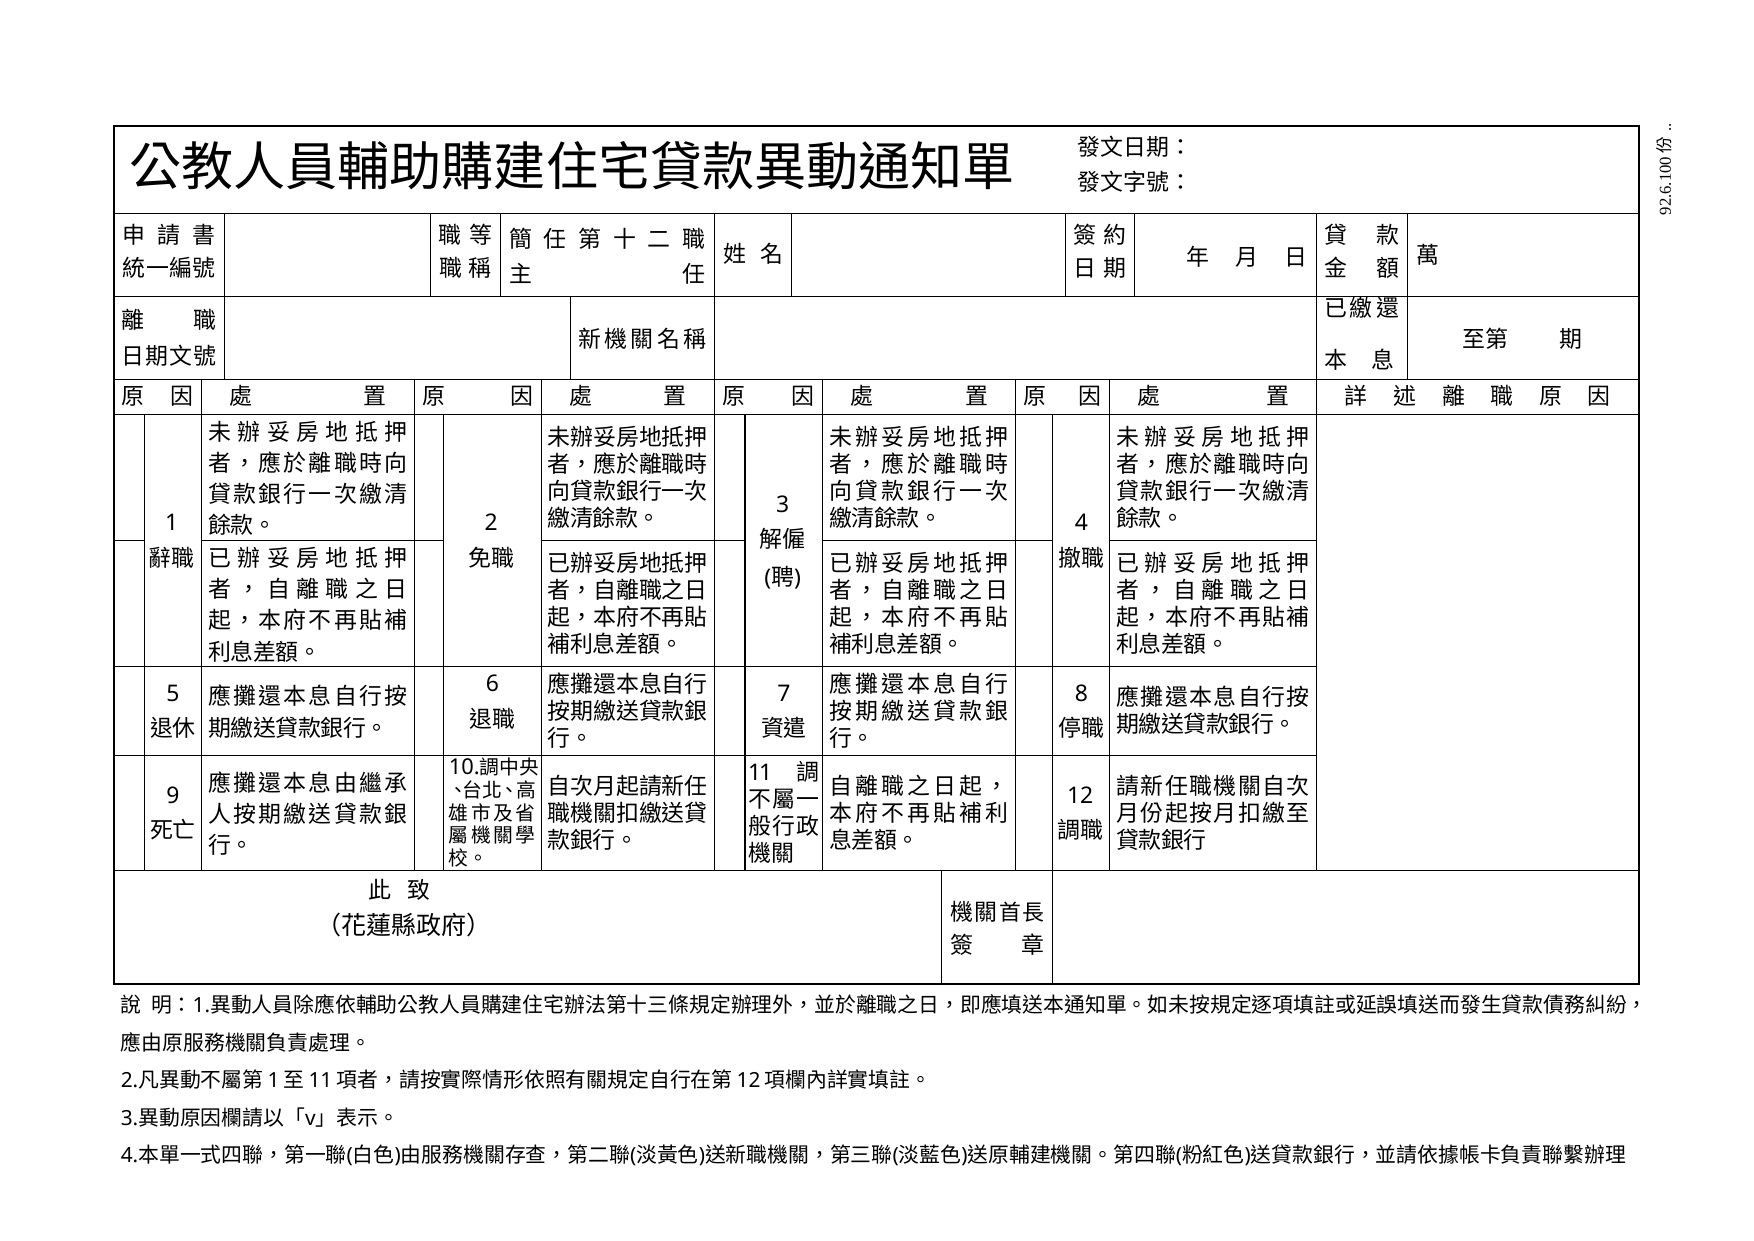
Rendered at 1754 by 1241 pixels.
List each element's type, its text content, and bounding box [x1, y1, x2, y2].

table_cell 簡任第十二職 主任 [501, 214, 714, 296]
table_cell 原因 [1016, 380, 1109, 414]
table_cell 離職 日期文號 [115, 297, 224, 379]
table_header 公教人員輔助購建住宅貸款異動通知單 [115, 127, 1074, 213]
text 4.本單一式四聯，第一聯(白色)由服務機關存查，第二聯(淡黃色)送新職機關，第三聯(淡藍色)送原輔建機關。第四聯(粉紅色)送貸款銀行，並請依據帳卡負責聯繫辦理 [121, 1135, 1636, 1172]
table_cell [225, 214, 430, 296]
table_cell 已辦妥房地抵押者，自離職之日起，本府不再貼補利息差額。 [1110, 541, 1316, 666]
table_cell 應攤還本息自行按期繳送貸款銀行。 [202, 667, 414, 755]
table_cell 處置 [542, 380, 714, 414]
table_cell 處置 [1110, 380, 1316, 414]
table_cell 未辦妥房地抵押者，應於離職時向貸款銀行一次繳清餘款。 [1110, 415, 1316, 540]
table_cell 已辦妥房地抵押者，自離職之日起，本府不再貼補利息差額。 [542, 541, 714, 666]
table_cell [415, 415, 443, 540]
table_cell 11調不屬一般行政機關 [746, 756, 822, 870]
table_cell 萬 [1408, 214, 1638, 296]
table_cell [1053, 871, 1638, 983]
table_cell 機關首長簽章 [942, 871, 1052, 983]
table_cell 9 死亡 [145, 756, 201, 870]
table_cell 1 辭職 [145, 415, 201, 666]
table_cell [115, 667, 144, 755]
table_cell 請新任職機關自次月份起按月扣繳至貸款銀行 [1110, 756, 1316, 870]
table_cell 申請書 統一編號 [115, 214, 224, 296]
table_cell [115, 415, 144, 540]
table_cell 自次月起請新任職機關扣繳送貸款銀行。 [542, 756, 714, 870]
table_cell 新機關名稱 [571, 297, 714, 379]
table_cell 原因 [715, 380, 822, 414]
text 說 明：1.異動人員除應依輔助公教人員購建住宅辦法第十三條規定辦理外，並於離職之日，即應填送本通知單。如未按規定逐項填註或延誤填送而發生貸款債務糾紛，應由原服務機關負責處理。 [121, 985, 1636, 1060]
table_cell 處置 [202, 380, 414, 414]
table_cell [1016, 667, 1052, 755]
table_cell 年 月 日 [1135, 214, 1316, 296]
table_cell [792, 214, 1065, 296]
table_cell [1016, 415, 1052, 540]
table_cell [715, 415, 744, 540]
table_cell 簽約 日期 [1066, 214, 1134, 296]
table_cell [1317, 415, 1638, 870]
table_cell 至第 期 [1408, 297, 1638, 379]
table_cell 6 退職 [444, 667, 541, 755]
table_cell 自離職之日起，本府不再貼補利息差額。 [823, 756, 1015, 870]
table_cell 處置 [823, 380, 1015, 414]
table_cell [115, 756, 144, 870]
table_cell [115, 541, 144, 666]
text 2.凡異動不屬第1至11項者，請按實際情形依照有關規定自行在第12項欄內詳實填註。 [121, 1060, 1636, 1097]
table_cell 應攤還本息自行按期繳送貸款銀行。 [1110, 667, 1316, 755]
table_cell 此 致 （花蓮縣政府） [115, 871, 941, 983]
table_cell [415, 541, 443, 666]
table_cell 3 解僱 (聘) [746, 415, 822, 666]
table_cell 5 退休 [145, 667, 201, 755]
table_cell 原因 [415, 380, 541, 414]
table_cell 已繳還 本息 [1317, 297, 1407, 379]
table_cell 已辦妥房地抵押者，自離職之日起，本府不再貼補利息差額。 [202, 541, 414, 666]
table_cell [715, 756, 744, 870]
table_header 發文日期： 發文字號： [1075, 127, 1638, 213]
table_cell 原因 [115, 380, 201, 414]
table_cell 2 免職 [444, 415, 541, 666]
table_cell 職等 職稱 [431, 214, 500, 296]
table_cell 10.調中央、台北、高雄市及省屬機關學校。 [444, 756, 541, 870]
table_cell [715, 297, 1316, 379]
text 3.異動原因欄請以「v」表示。 [121, 1097, 1636, 1135]
table_cell 未辦妥房地抵押者，應於離職時向貸款銀行一次繳清餘款。 [823, 415, 1015, 540]
table_cell 姓名 [715, 214, 791, 296]
table_cell 未辦妥房地抵押者，應於離職時向貸款銀行一次繳清餘款。 [542, 415, 714, 540]
table_cell [1016, 541, 1052, 666]
table_cell 應攤還本息自行按期繳送貸款銀行。 [542, 667, 714, 755]
table_cell 詳述離職原因 [1317, 380, 1638, 414]
table_cell [415, 756, 443, 870]
table_cell 4 撤職 [1053, 415, 1109, 666]
table_cell 應攤還本息自行按期繳送貸款銀行。 [823, 667, 1015, 755]
table_cell [1016, 756, 1052, 870]
table_cell 12 調職 [1053, 756, 1109, 870]
table_cell 未辦妥房地抵押者，應於離職時向貸款銀行一次繳清餘款。 [202, 415, 414, 540]
table_cell 貸款 金額 [1317, 214, 1407, 296]
table_cell 已辦妥房地抵押者，自離職之日起，本府不再貼補利息差額。 [823, 541, 1015, 666]
table_cell 7 資遣 [746, 667, 822, 755]
table_cell 應攤還本息由繼承人按期繳送貸款銀行。 [202, 756, 414, 870]
table_cell [225, 297, 570, 379]
table_cell [715, 541, 744, 666]
table_cell 8 停職 [1053, 667, 1109, 755]
table_cell [715, 667, 744, 755]
table_cell [415, 667, 443, 755]
